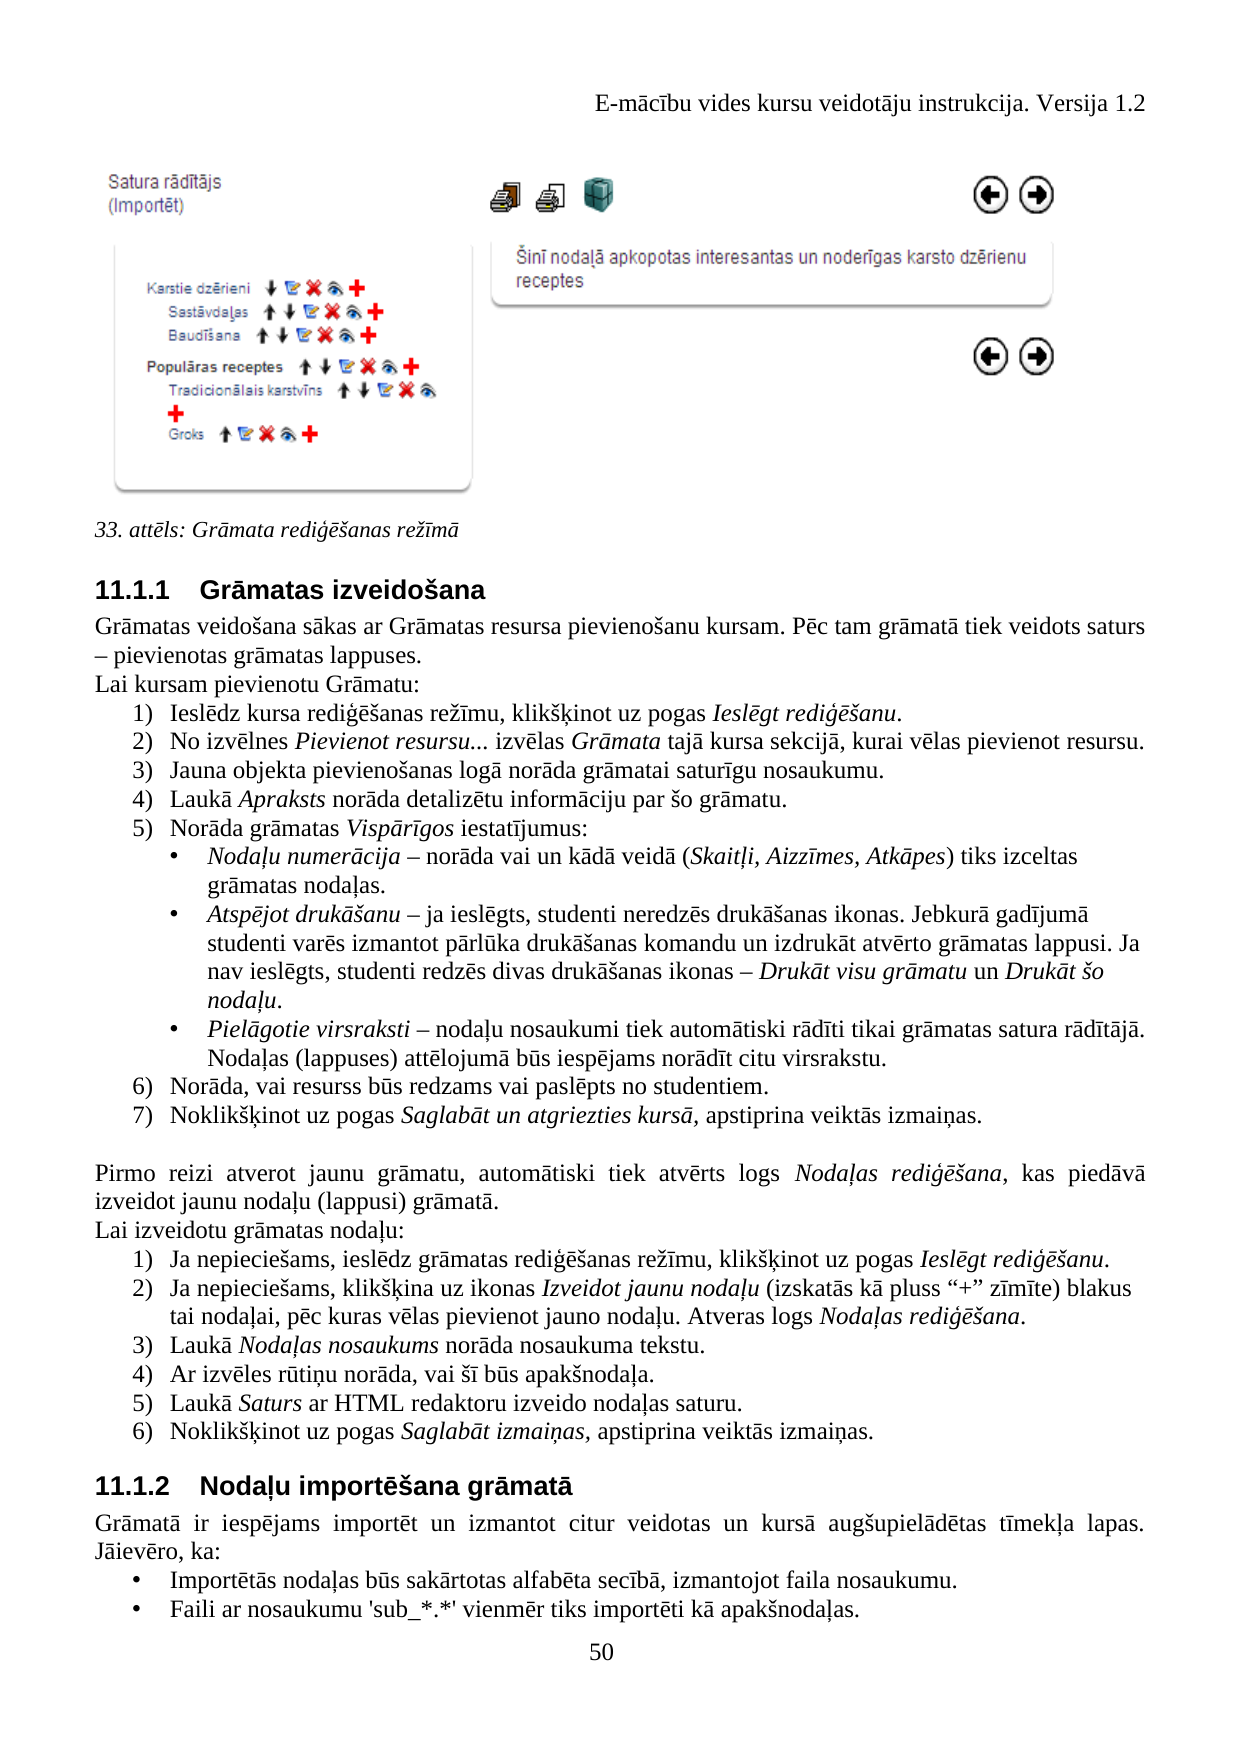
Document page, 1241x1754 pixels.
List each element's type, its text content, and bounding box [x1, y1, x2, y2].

list Laukā Apraksts norāda detalizētu informāciju par šo grāmatu. [132, 784, 1146, 813]
picture [94, 160, 1060, 504]
list Noklikšķinot uz pogas Saglabāt izmaiņas, apstiprina veiktās izmaiņas. [132, 1416, 1146, 1445]
text Pirmo reizi atverot jaunu grāmatu, automātiski tiek atvērts logs Nodaļas rediģēšana, kas piedāvā izveidot jaunu nodaļu (lappusi) grāmatā. [94, 1158, 1146, 1215]
list Ja nepieciešams, klikšķina uz ikonas Izveidot jaunu nodaļu (izskatās kā pluss “+” zīmīte) blakus tai nodaļai, pēc kuras vēlas pievienot jauno nodaļu. Atveras logs Nodaļas rediģēšana. [132, 1273, 1146, 1330]
list Laukā Saturs ar HTML redaktoru izveido nodaļas saturu. [132, 1388, 1146, 1416]
text Grāmatas veidošana sākas ar Grāmatas resursa pievienošanu kursam. Pēc tam grāmatā tiek veidots saturs – pievienotas grāmatas lappuses. [94, 611, 1146, 669]
list Ieslēdz kursa rediģēšanas režīmu, klikšķinot uz pogas Ieslēgt rediģēšanu. [132, 698, 1146, 726]
list Nodaļu numerācija – norāda vai un kādā veidā (Skaitļi, Aizzīmes, Atkāpes) tiks izceltas grāmatas nodaļas. [169, 841, 1146, 899]
list Noklikšķinot uz pogas Saglabāt un atgriezties kursā, apstiprina veiktās izmaiņas. [132, 1100, 1146, 1129]
list Atspējot drukāšanu – ja ieslēgts, studenti neredzēs drukāšanas ikonas. Jebkurā gadījumā studenti varēs izmantot pārlūka drukāšanas komandu un izdrukāt atvērto grāmatas lappusi. Ja nav ieslēgts, studenti redzēs divas drukāšanas ikonas – Drukāt visu grāmatu un Drukāt šo nodaļu. [169, 899, 1146, 1014]
list Importētās nodaļas būs sakārtotas alfabēta secībā, izmantojot faila nosaukumu. [132, 1565, 1146, 1594]
list Jauna objekta pievienošanas logā norāda grāmatai saturīgu nosaukumu. [132, 755, 1146, 784]
subtitle Nodaļu importēšana grāmatā [94, 1470, 1146, 1501]
list Laukā Nodaļas nosaukums norāda nosaukuma tekstu. [132, 1330, 1146, 1359]
list Norāda, vai resurss būs redzams vai paslēpts no studentiem. [132, 1071, 1146, 1100]
list Ja nepieciešams, ieslēdz grāmatas rediģēšanas režīmu, klikšķinot uz pogas Ieslēgt rediģēšanu. [132, 1244, 1146, 1273]
list Pielāgotie virsraksti – nodaļu nosaukumi tiek automātiski rādīti tikai grāmatas satura rādītājā. Nodaļas (lappuses) attēlojumā būs iespējams norādīt citu virsrakstu. [169, 1014, 1146, 1071]
list Ar izvēles rūtiņu norāda, vai šī būs apakšnodaļa. [132, 1359, 1146, 1388]
text Lai izveidotu grāmatas nodaļu: [94, 1215, 1146, 1244]
subtitle Grāmatas izveidošana [94, 574, 1146, 605]
list Faili ar nosaukumu 'sub_*.*' vienmēr tiks importēti kā apakšnodaļas. [132, 1594, 1146, 1623]
text Grāmatā ir iespējams importēt un izmantot citur veidotas un kursā augšupielādētas tīmekļa lapas. Jāievēro, ka: [94, 1508, 1146, 1565]
list Norāda grāmatas Vispārīgos iestatījumus: [132, 813, 1146, 841]
text Lai kursam pievienotu Grāmatu: [94, 669, 1146, 698]
list No izvēlnes Pievienot resursu... izvēlas Grāmata tajā kursa sekcijā, kurai vēlas pievienot resursu. [132, 726, 1146, 755]
text 33. attēls: Grāmata rediģēšanas režīmā [94, 516, 1060, 543]
